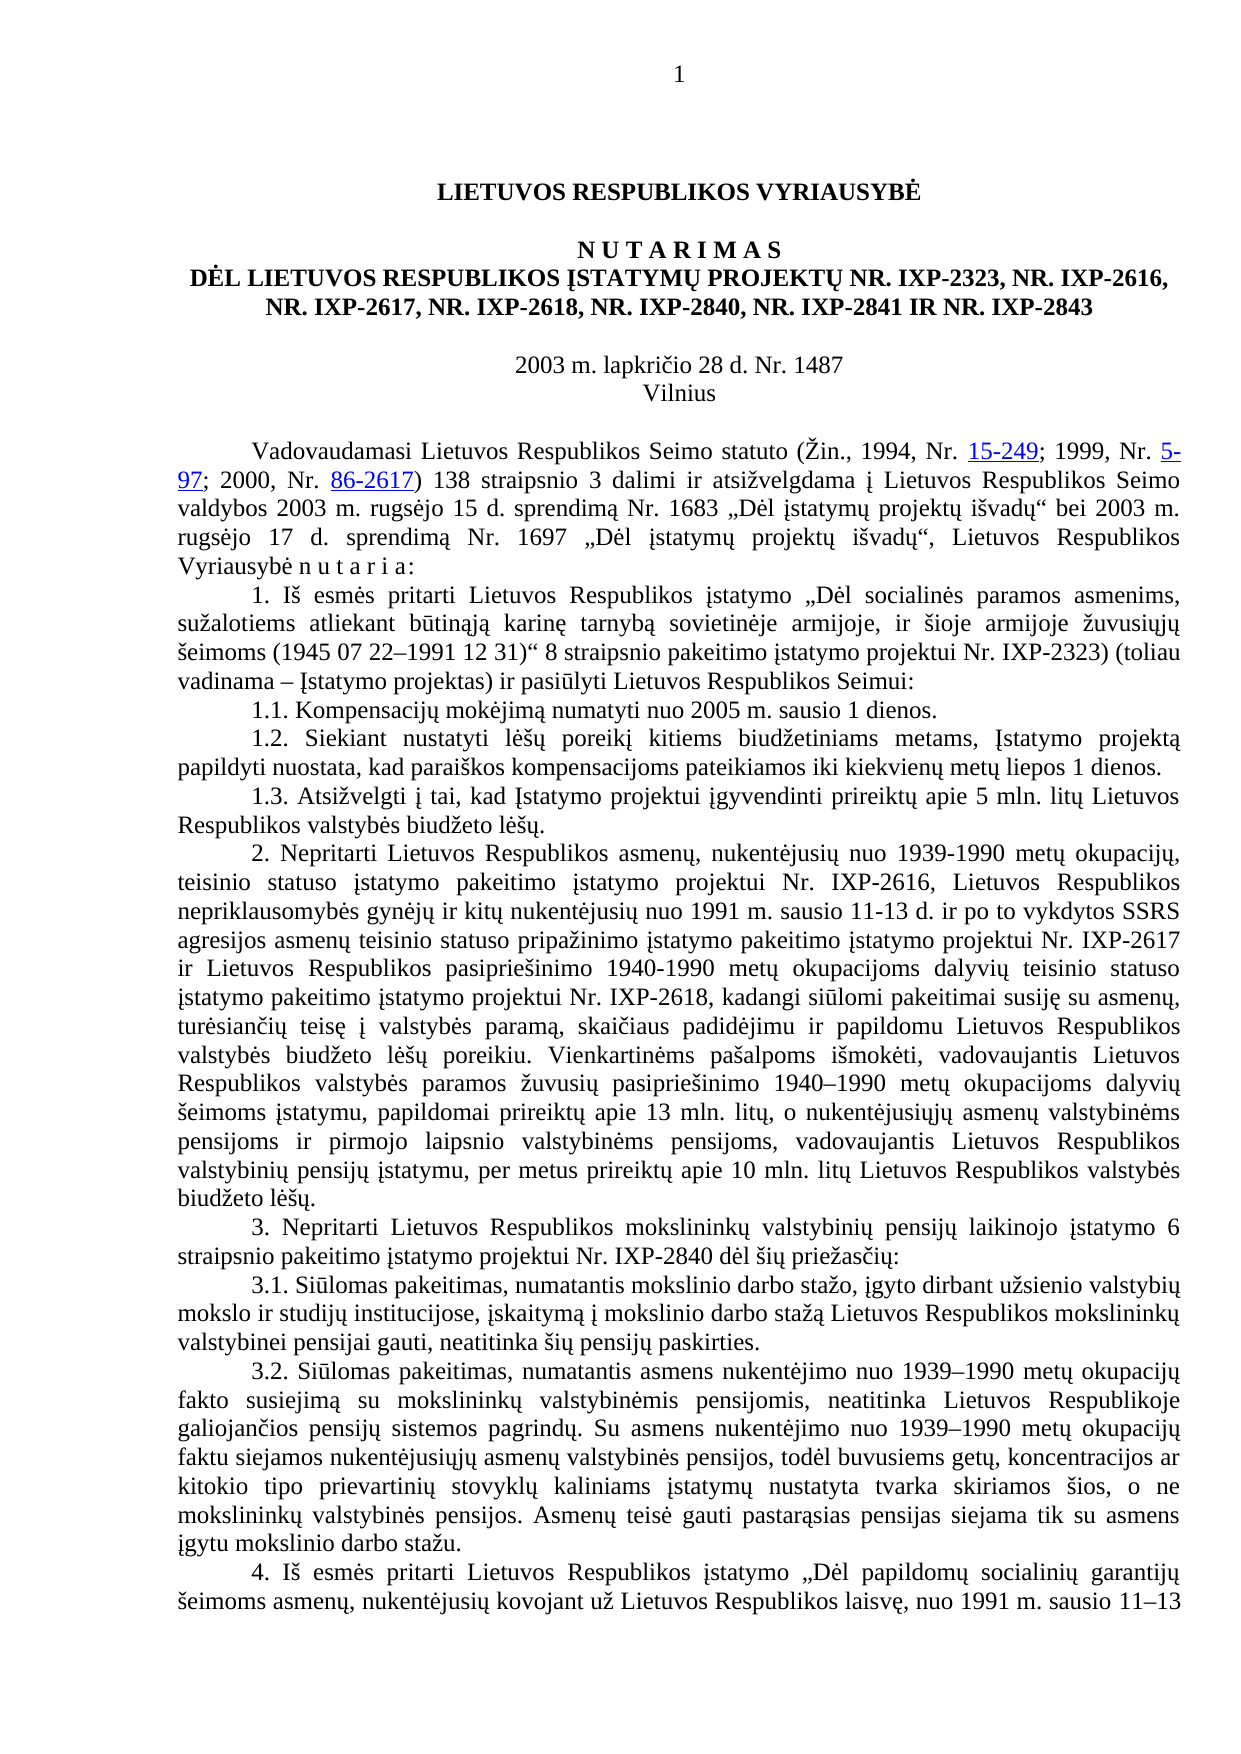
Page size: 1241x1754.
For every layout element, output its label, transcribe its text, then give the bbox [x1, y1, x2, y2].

text Vadovaudamasi Lietuvos Respublikos Seimo statuto (Žin., 1994, Nr. 15-249; 1999, Nr. 5-97; 2000, Nr. 86-2617) 138 straipsnio 3 dalimi ir atsižvelgdama į Lietuvos Respublikos Seimo valdybos 2003 m. rugsėjo 15 d. sprendimą Nr. 1683 „Dėl įstatymų projektų išvadų“ bei 2003 m. rugsėjo 17 d. sprendimą Nr. 1697 „Dėl įstatymų projektų išvadų“, Lietuvos Respublikos Vyriausybė nutaria: [177, 436, 1181, 580]
text DĖL LIETUVOS RESPUBLIKOS ĮSTATYMŲ PROJEKTŲ NR. IXP-2323, NR. IXP-2616, NR. IXP-2617, NR. IXP-2618, NR. IXP-2840, NR. IXP-2841 IR NR. IXP-2843 [177, 263, 1181, 321]
text 2. Nepritarti Lietuvos Respublikos asmenų, nukentėjusių nuo 1939-1990 metų okupacijų, teisinio statuso įstatymo pakeitimo įstatymo projektui Nr. IXP-2616, Lietuvos Respublikos nepriklausomybės gynėjų ir kitų nukentėjusių nuo 1991 m. sausio 11-13 d. ir po to vykdytos SSRS agresijos asmenų teisinio statuso pripažinimo įstatymo pakeitimo įstatymo projektui Nr. IXP-2617 ir Lietuvos Respublikos pasipriešinimo 1940-1990 metų okupacijoms dalyvių teisinio statuso įstatymo pakeitimo įstatymo projektui Nr. IXP-2618, kadangi siūlomi pakeitimai susiję su asmenų, turėsiančių teisę į valstybės paramą, skaičiaus padidėjimu ir papildomu Lietuvos Respublikos valstybės biudžeto lėšų poreikiu. Vienkartinėms pašalpoms išmokėti, vadovaujantis Lietuvos Respublikos valstybės paramos žuvusių pasipriešinimo 1940–1990 metų okupacijoms dalyvių šeimoms įstatymu, papildomai prireiktų apie 13 mln. litų, o nukentėjusiųjų asmenų valstybinėms pensijoms ir pirmojo laipsnio valstybinėms pensijoms, vadovaujantis Lietuvos Respublikos valstybinių pensijų įstatymu, per metus prireiktų apie 10 mln. litų Lietuvos Respublikos valstybės biudžeto lėšų. [177, 838, 1181, 1212]
text 1.2. Siekiant nustatyti lėšų poreikį kitiems biudžetiniams metams, Įstatymo projektą papildyti nuostata, kad paraiškos kompensacijoms pateikiamos iki kiekvienų metų liepos 1 dienos. [177, 723, 1181, 781]
text 1.1. Kompensacijų mokėjimą numatyti nuo 2005 m. sausio 1 dienos. [177, 695, 1181, 723]
text N U T A R I M A S [177, 235, 1181, 263]
text 3.1. Siūlomas pakeitimas, numatantis mokslinio darbo stažo, įgyto dirbant užsienio valstybių mokslo ir studijų institucijose, įskaitymą į mokslinio darbo stažą Lietuvos Respublikos mokslininkų valstybinei pensijai gauti, neatitinka šių pensijų paskirties. [177, 1270, 1181, 1356]
text LIETUVOS RESPUBLIKOS VYRIAUSYBĖ [177, 177, 1181, 206]
text 4. Iš esmės pritarti Lietuvos Respublikos įstatymo „Dėl papildomų socialinių garantijų šeimoms asmenų, nukentėjusių kovojant už Lietuvos Respublikos laisvę, nuo 1991 m. sausio 11–13 [177, 1557, 1181, 1615]
text 2003 m. lapkričio 28 d. Nr. 1487 [177, 350, 1181, 378]
text 1. Iš esmės pritarti Lietuvos Respublikos įstatymo „Dėl socialinės paramos asmenims, sužalotiems atliekant būtinąją karinę tarnybą sovietinėje armijoje, ir šioje armijoje žuvusiųjų šeimoms (1945 07 22–1991 12 31)“ 8 straipsnio pakeitimo įstatymo projektui Nr. IXP-2323) (toliau vadinama – Įstatymo projektas) ir pasiūlyti Lietuvos Respublikos Seimui: [177, 580, 1181, 695]
text 3. Nepritarti Lietuvos Respublikos mokslininkų valstybinių pensijų laikinojo įstatymo 6 straipsnio pakeitimo įstatymo projektui Nr. IXP-2840 dėl šių priežasčių: [177, 1212, 1181, 1270]
text Vilnius [177, 378, 1181, 407]
text 1.3. Atsižvelgti į tai, kad Įstatymo projektui įgyvendinti prireiktų apie 5 mln. litų Lietuvos Respublikos valstybės biudžeto lėšų. [177, 781, 1181, 838]
text 3.2. Siūlomas pakeitimas, numatantis asmens nukentėjimo nuo 1939–1990 metų okupacijų fakto susiejimą su mokslininkų valstybinėmis pensijomis, neatitinka Lietuvos Respublikoje galiojančios pensijų sistemos pagrindų. Su asmens nukentėjimo nuo 1939–1990 metų okupacijų faktu siejamos nukentėjusiųjų asmenų valstybinės pensijos, todėl buvusiems getų, koncentracijos ar kitokio tipo prievartinių stovyklų kaliniams įstatymų nustatyta tvarka skiriamos šios, o ne mokslininkų valstybinės pensijos. Asmenų teisė gauti pastarąsias pensijas siejama tik su asmens įgytu mokslinio darbo stažu. [177, 1356, 1181, 1557]
